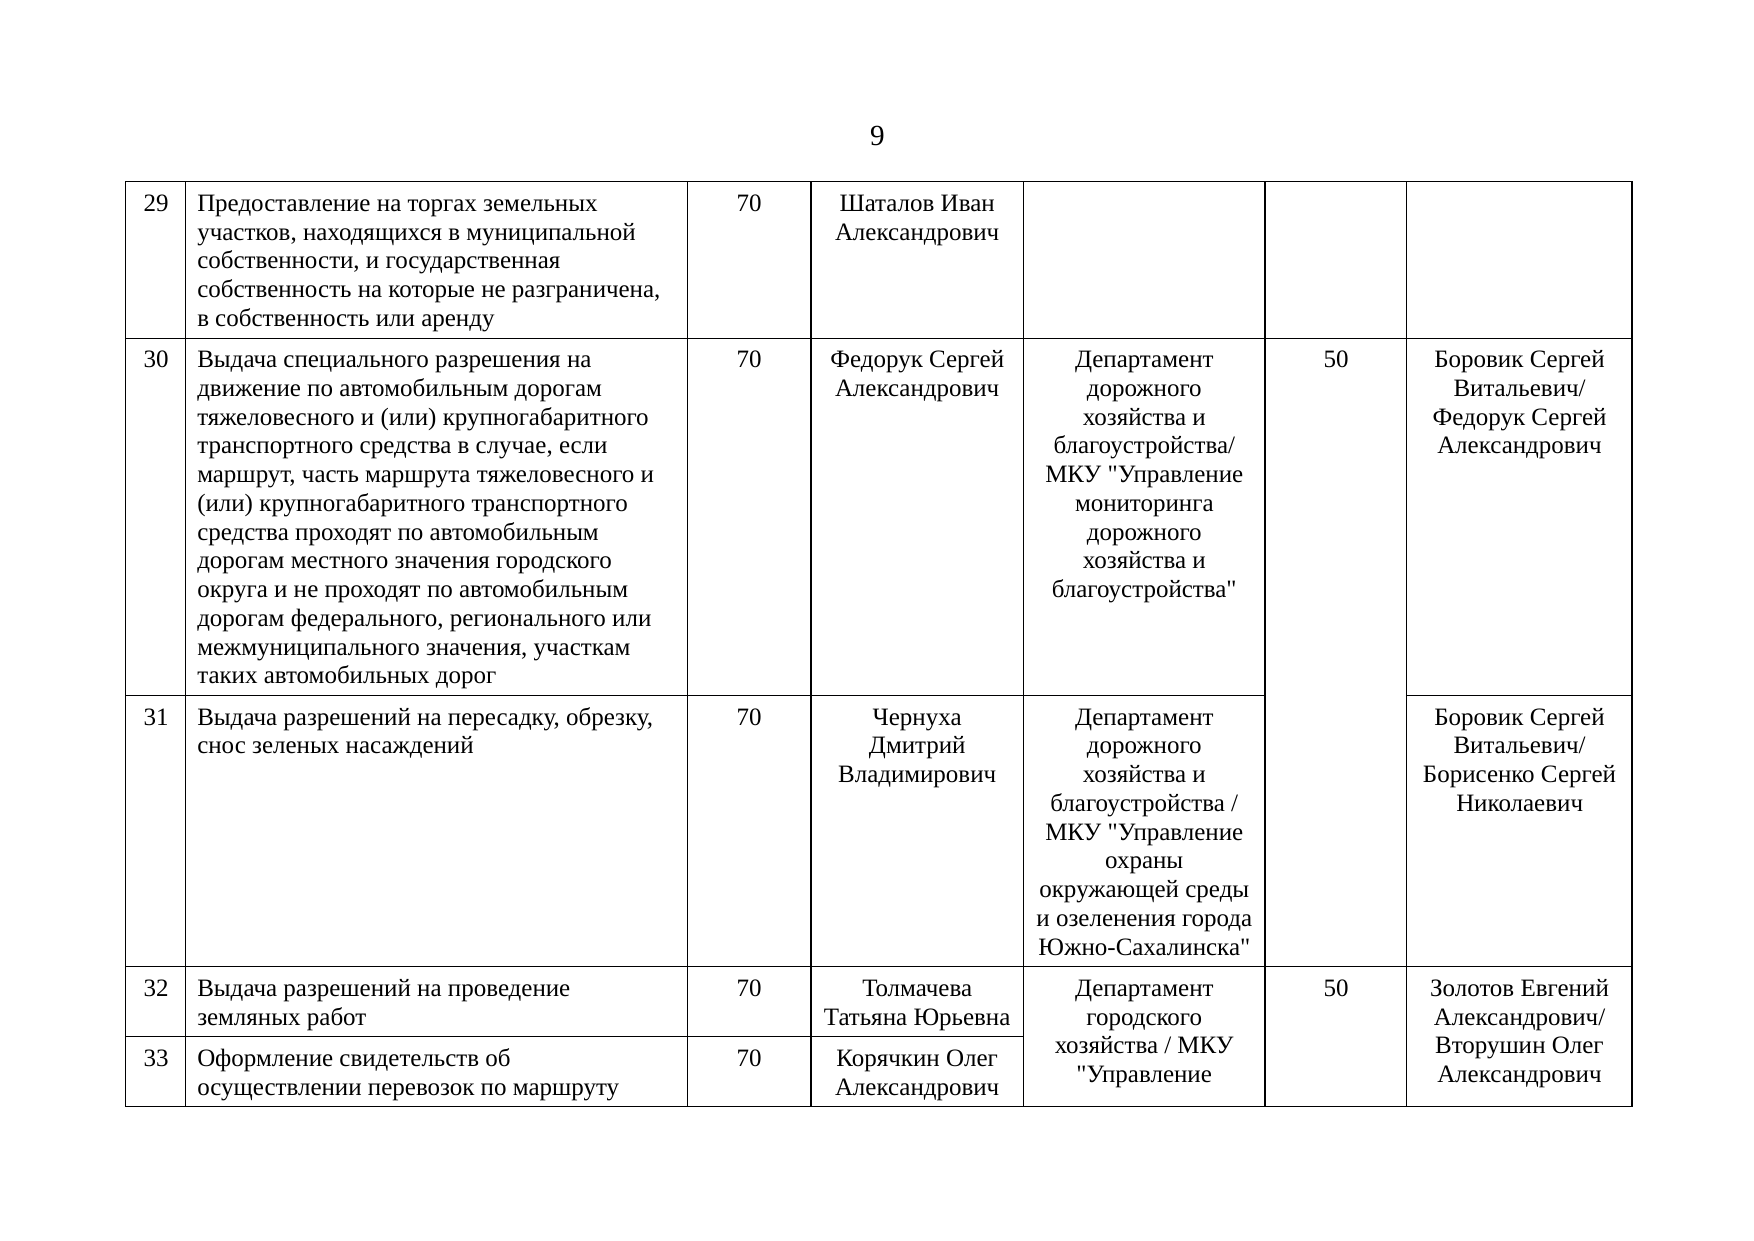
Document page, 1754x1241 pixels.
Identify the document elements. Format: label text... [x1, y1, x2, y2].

table_cell 50 [1266, 339, 1406, 966]
table_cell 70 [688, 182, 810, 337]
table_cell Золотов Евгений Александрович/ Вторушин Олег Александрович [1407, 967, 1631, 1106]
table_cell Департамент дорожного хозяйства и благоустройства/ МКУ "Управление мониторинга дорожного хозяйства и благоустройства" [1024, 339, 1264, 695]
table_cell Предоставление на торгах земельных участков, находящихся в муниципальной собственности, и государственная собственность на которые не разграничена, в собственность или аренду [186, 182, 687, 337]
table_cell Выдача специального разрешения на движение по автомобильным дорогам тяжеловесного и (или) крупногабаритного транспортного средства в случае, если маршрут, часть маршрута тяжеловесного и (или) крупногабаритного транспортного средства проходят по автомобильным дорогам местного значения городского округа и не проходят по автомобильным дорогам федерального, регионального или межмуниципального значения, участкам таких автомобильных дорог [186, 339, 687, 695]
table_cell 70 [688, 696, 810, 966]
table_cell 32 [126, 967, 185, 1036]
table_cell Чернуха Дмитрий Владимирович [812, 696, 1023, 966]
table_cell Толмачева Татьяна Юрьевна [812, 967, 1023, 1036]
table_cell 33 [126, 1037, 185, 1106]
table_cell Федорук Сергей Александрович [812, 339, 1023, 695]
table_cell Оформление свидетельств об осуществлении перевозок по маршруту [186, 1037, 687, 1106]
table_cell Шаталов Иван Александрович [812, 182, 1023, 337]
table_cell Департамент городского хозяйства / МКУ "Управление мониторинга городского хозяйства" [1024, 967, 1264, 1106]
table_cell Боровик Сергей Витальевич/ Федорук Сергей Александрович [1407, 339, 1631, 695]
table_cell 30 [126, 339, 185, 695]
table_cell Корячкин Олег Александрович [812, 1037, 1023, 1106]
table_cell Департамент дорожного хозяйства и благоустройства / МКУ "Управление охраны окружающей среды и озеленения города Южно-Сахалинска" [1024, 696, 1264, 966]
table_cell 29 [126, 182, 185, 337]
table_cell 70 [688, 967, 810, 1036]
table_cell 70 [688, 1037, 810, 1106]
table_cell Выдача разрешений на пересадку, обрезку, снос зеленых насаждений [186, 696, 687, 966]
table_cell 50 [1266, 967, 1406, 1106]
table_cell Боровик Сергей Витальевич/ Борисенко Сергей Николаевич [1407, 696, 1631, 966]
table_cell 31 [126, 696, 185, 966]
table_cell Выдача разрешений на проведение земляных работ [186, 967, 687, 1036]
table_cell 70 [688, 339, 810, 695]
